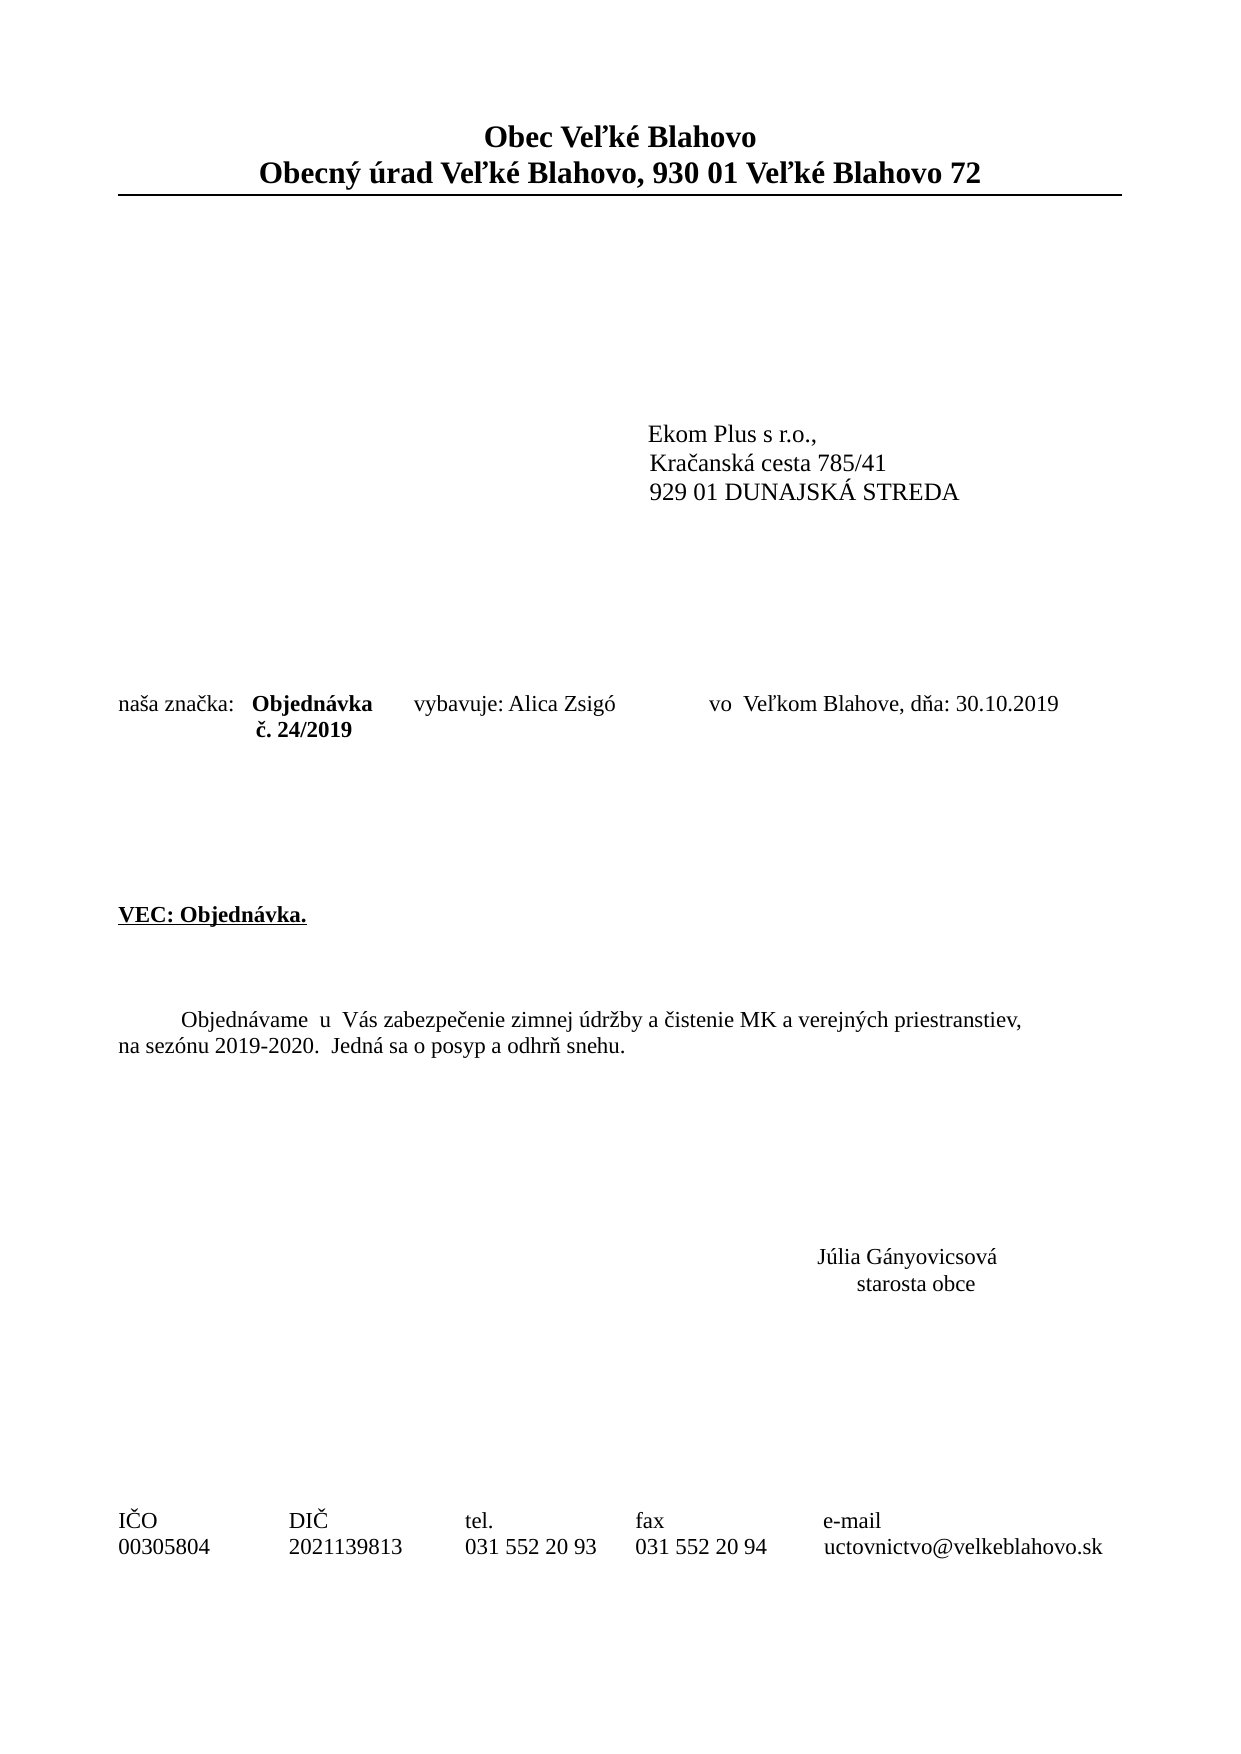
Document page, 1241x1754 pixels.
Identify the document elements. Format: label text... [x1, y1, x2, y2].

text Júlia Gányovicsová [118, 1243, 1122, 1269]
text starosta obce [118, 1269, 1122, 1296]
text IČO DIČ tel. fax e-mail [118, 1507, 1122, 1533]
text Obecný úrad Veľké Blahovo, 930 01 Veľké Blahovo 72 [118, 154, 1122, 194]
text VEC: Objednávka. [118, 901, 1122, 927]
text naša značka: Objednávka vybavuje: Alica Zsigó vo Veľkom Blahove, dňa: 30.10.2019 [118, 690, 1122, 716]
text Ekom Plus s r.o., [118, 419, 1122, 448]
text 00305804 2021139813 031 552 20 93 031 552 20 94 uctovnictvo@velkeblahovo.sk [118, 1533, 1122, 1559]
text Obec Veľké Blahovo [118, 118, 1122, 154]
text Kračanská cesta 785/41 [118, 448, 1122, 477]
text Objednávame u Vás zabezpečenie zimnej údržby a čistenie MK a verejných priestranstiev, [118, 1006, 1122, 1032]
text č. 24/2019 [118, 716, 1122, 742]
text 929 01 DUNAJSKÁ STREDA [118, 477, 1122, 505]
text na sezónu 2019-2020. Jedná sa o posyp a odhrň snehu. [118, 1032, 1122, 1059]
